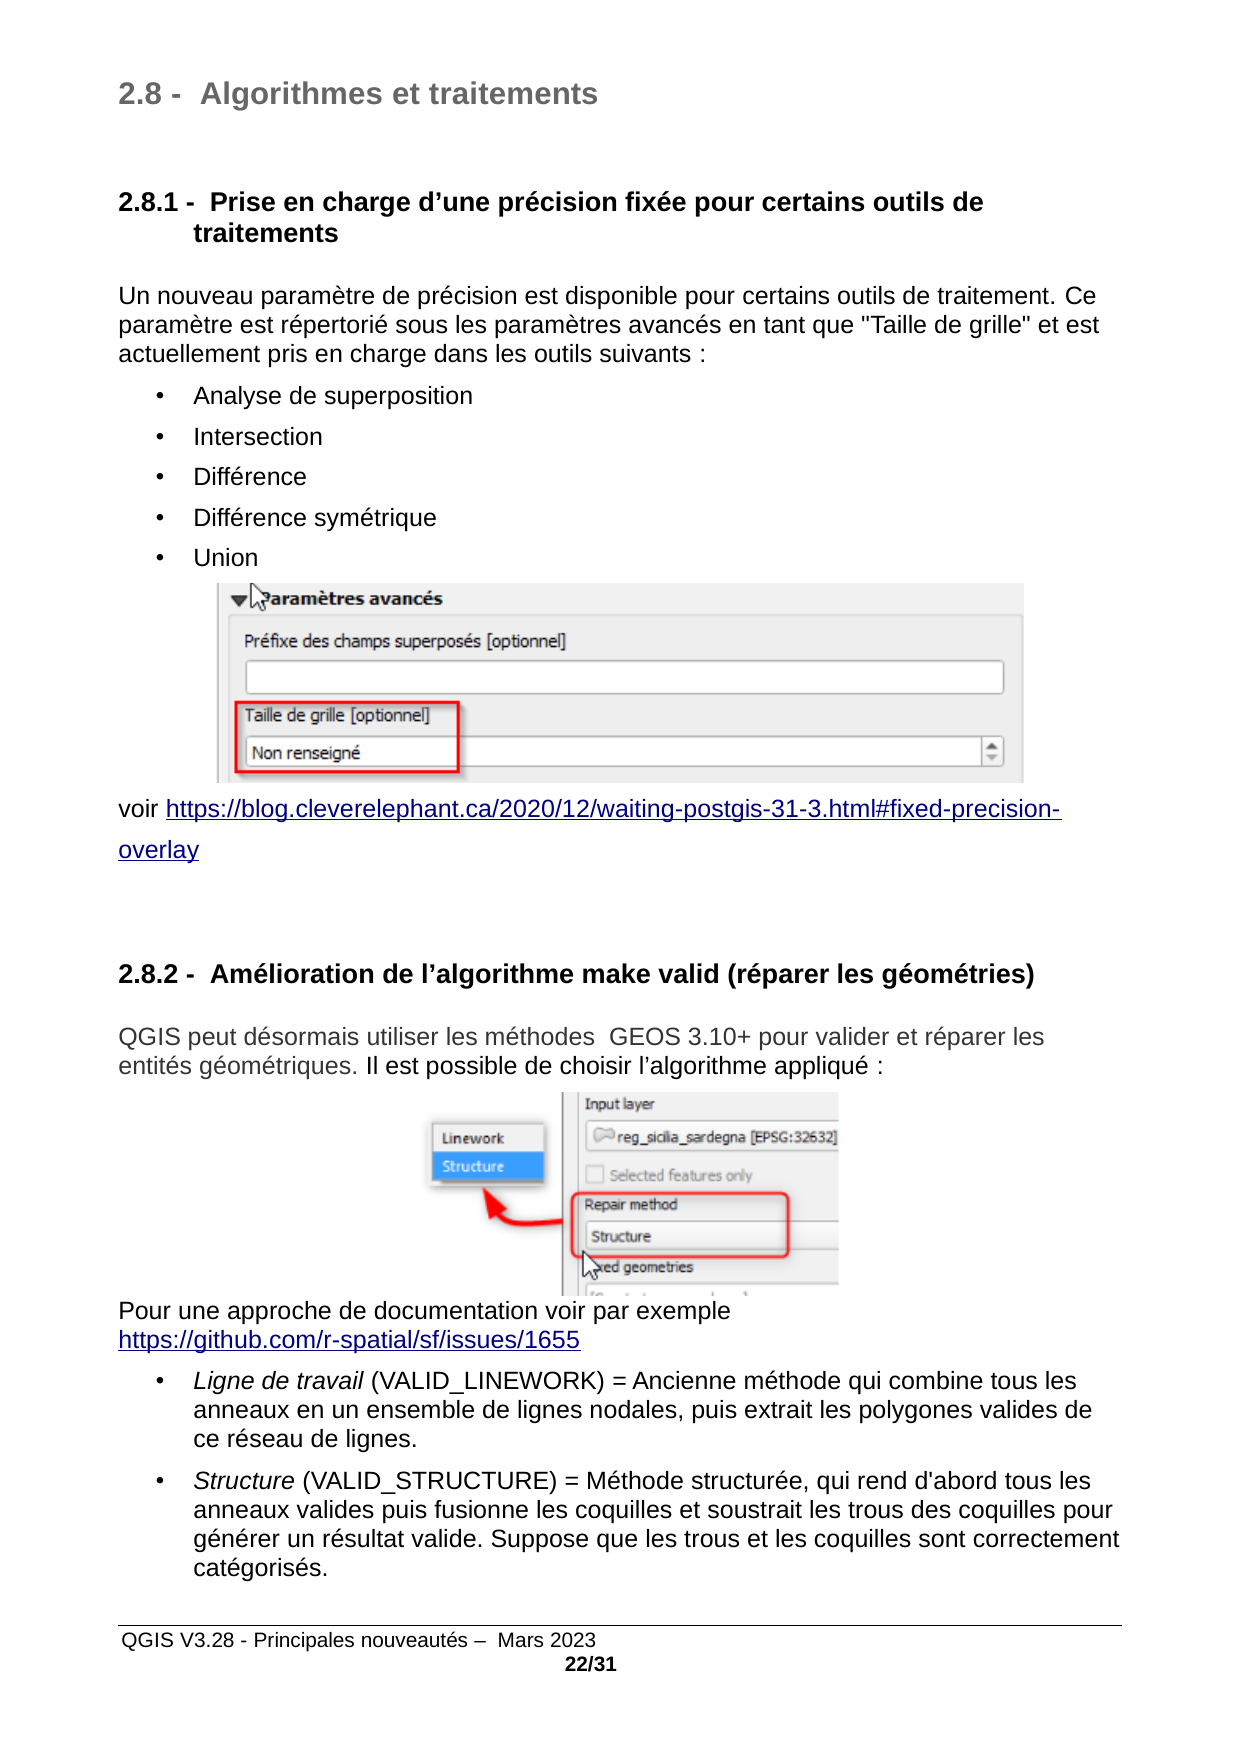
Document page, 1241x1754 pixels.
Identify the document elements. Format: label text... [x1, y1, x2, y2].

picture [401, 1092, 839, 1296]
list Ligne de travail (VALID_LINEWORK) = Ancienne méthode qui combine tous les anneaux en un ensemble de lignes nodales, puis extrait les polygones valides de ce réseau de lignes. [156, 1366, 1122, 1453]
list Analyse de superposition [156, 381, 1122, 410]
text QGIS peut désormais utiliser les méthodes GEOS 3.10+ pour valider et réparer les entités géométriques. Il est possible de choisir l’algorithme appliqué : [118, 1022, 1122, 1080]
subtitle Amélioration de l’algorithme make valid (réparer les géométries) [118, 958, 1122, 989]
list Intersection [156, 421, 1122, 451]
list Structure (VALID_STRUCTURE) = Méthode structurée, qui rend d'abord tous les anneaux valides puis fusionne les coquilles et soustrait les trous des coquilles pour générer un résultat valide. Suppose que les trous et les coquilles sont correctement catégorisés. [156, 1466, 1122, 1582]
text voir https://blog.cleverelephant.ca/2020/12/waiting-postgis-31-3.html#fixed-precision-overlay [118, 584, 1122, 864]
subtitle Prise en charge d’une précision fixée pour certains outils de traitements [118, 186, 1122, 248]
list Différence symétrique [156, 503, 1122, 532]
list Union [156, 543, 1122, 572]
text Pour une approche de documentation voir par exemple https://github.com/r-spatial/sf/issues/1655 [118, 1092, 1122, 1354]
list Différence [156, 462, 1122, 491]
subtitle Algorithmes et traitements [118, 75, 1122, 111]
picture [216, 583, 1024, 783]
text Un nouveau paramètre de précision est disponible pour certains outils de traitement. Ce paramètre est répertorié sous les paramètres avancés en tant que "Taille de grille" et est actuellement pris en charge dans les outils suivants : [118, 281, 1122, 368]
